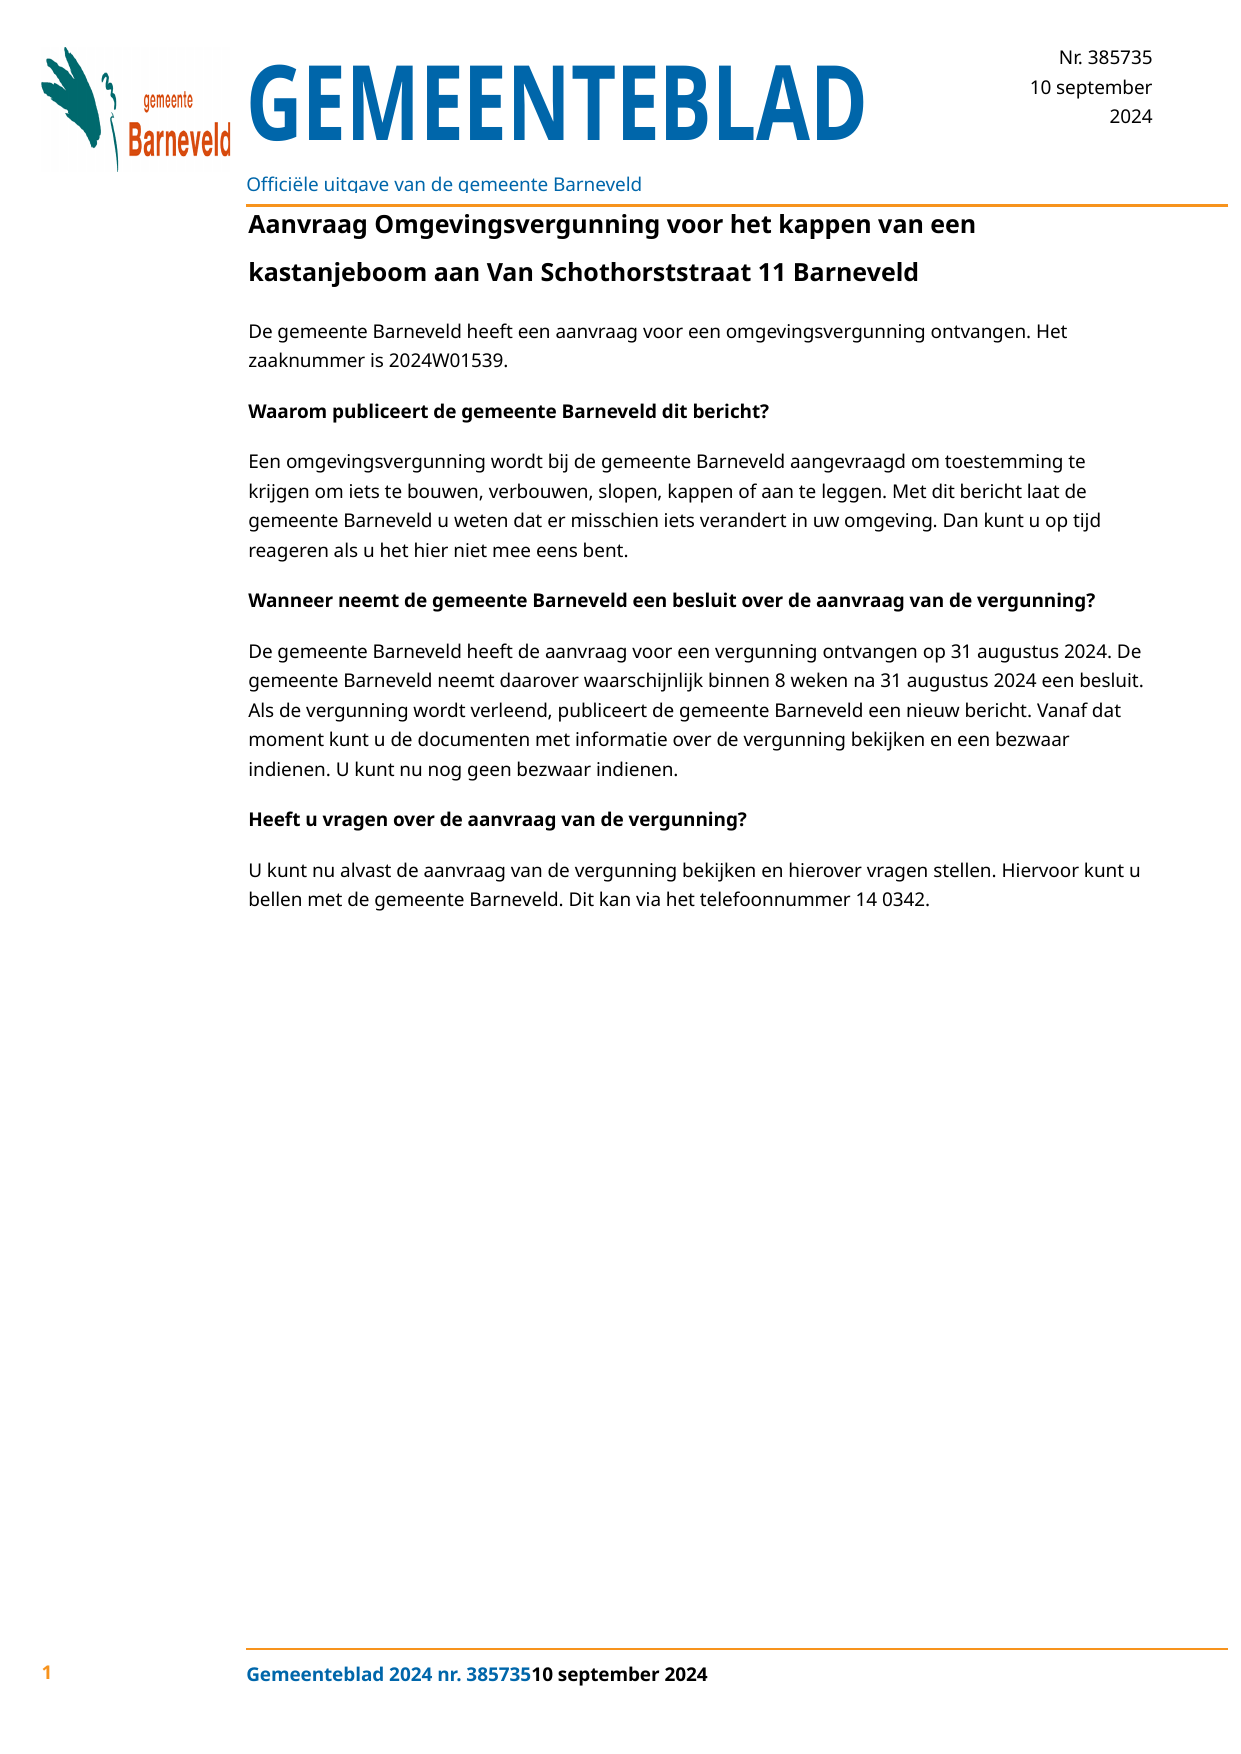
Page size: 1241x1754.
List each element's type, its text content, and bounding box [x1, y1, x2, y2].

text U kunt nu alvast de aanvraag van de vergunning bekijken en hierover vragen stellen. Hiervoor kunt u bellen met de gemeente Barneveld. Dit kan via het telefoonnummer 14 0342. [248, 857, 1152, 912]
text Aanvraag Omgevingsvergunning voor het kappen van een kastanjeboom aan Van Schothorststraat 11 Barneveld [248, 207, 1152, 288]
text De gemeente Barneveld heeft de aanvraag voor een vergunning ontvangen op 31 augustus 2024. De gemeente Barneveld neemt daarover waarschijnlijk binnen 8 weken na 31 augustus 2024 een besluit. Als de vergunning wordt verleend, publiceert de gemeente Barneveld een nieuw bericht. Vanaf dat moment kunt u de documenten met informatie over de vergunning bekijken en een bezwaar indienen. U kunt nu nog geen bezwaar indienen. [248, 638, 1152, 782]
text Wanneer neemt de gemeente Barneveld een besluit over de aanvraag van de vergunning? [248, 587, 1152, 613]
text Een omgevingsvergunning wordt bij de gemeente Barneveld aangevraagd om toestemming te krijgen om iets te bouwen, verbouwen, slopen, kappen of aan te leggen. Met dit bericht laat de gemeente Barneveld u weten dat er misschien iets verandert in uw omgeving. Dan kunt u op tijd reageren als u het hier niet mee eens bent. [248, 448, 1152, 563]
text Heeft u vragen over de aanvraag van de vergunning? [248, 807, 1152, 832]
text Waarom publiceert de gemeente Barneveld dit bericht? [248, 398, 1152, 424]
picture [41, 47, 231, 172]
text De gemeente Barneveld heeft een aanvraag voor een omgevingsvergunning ontvangen. Het zaaknummer is 2024W01539. [248, 318, 1152, 373]
